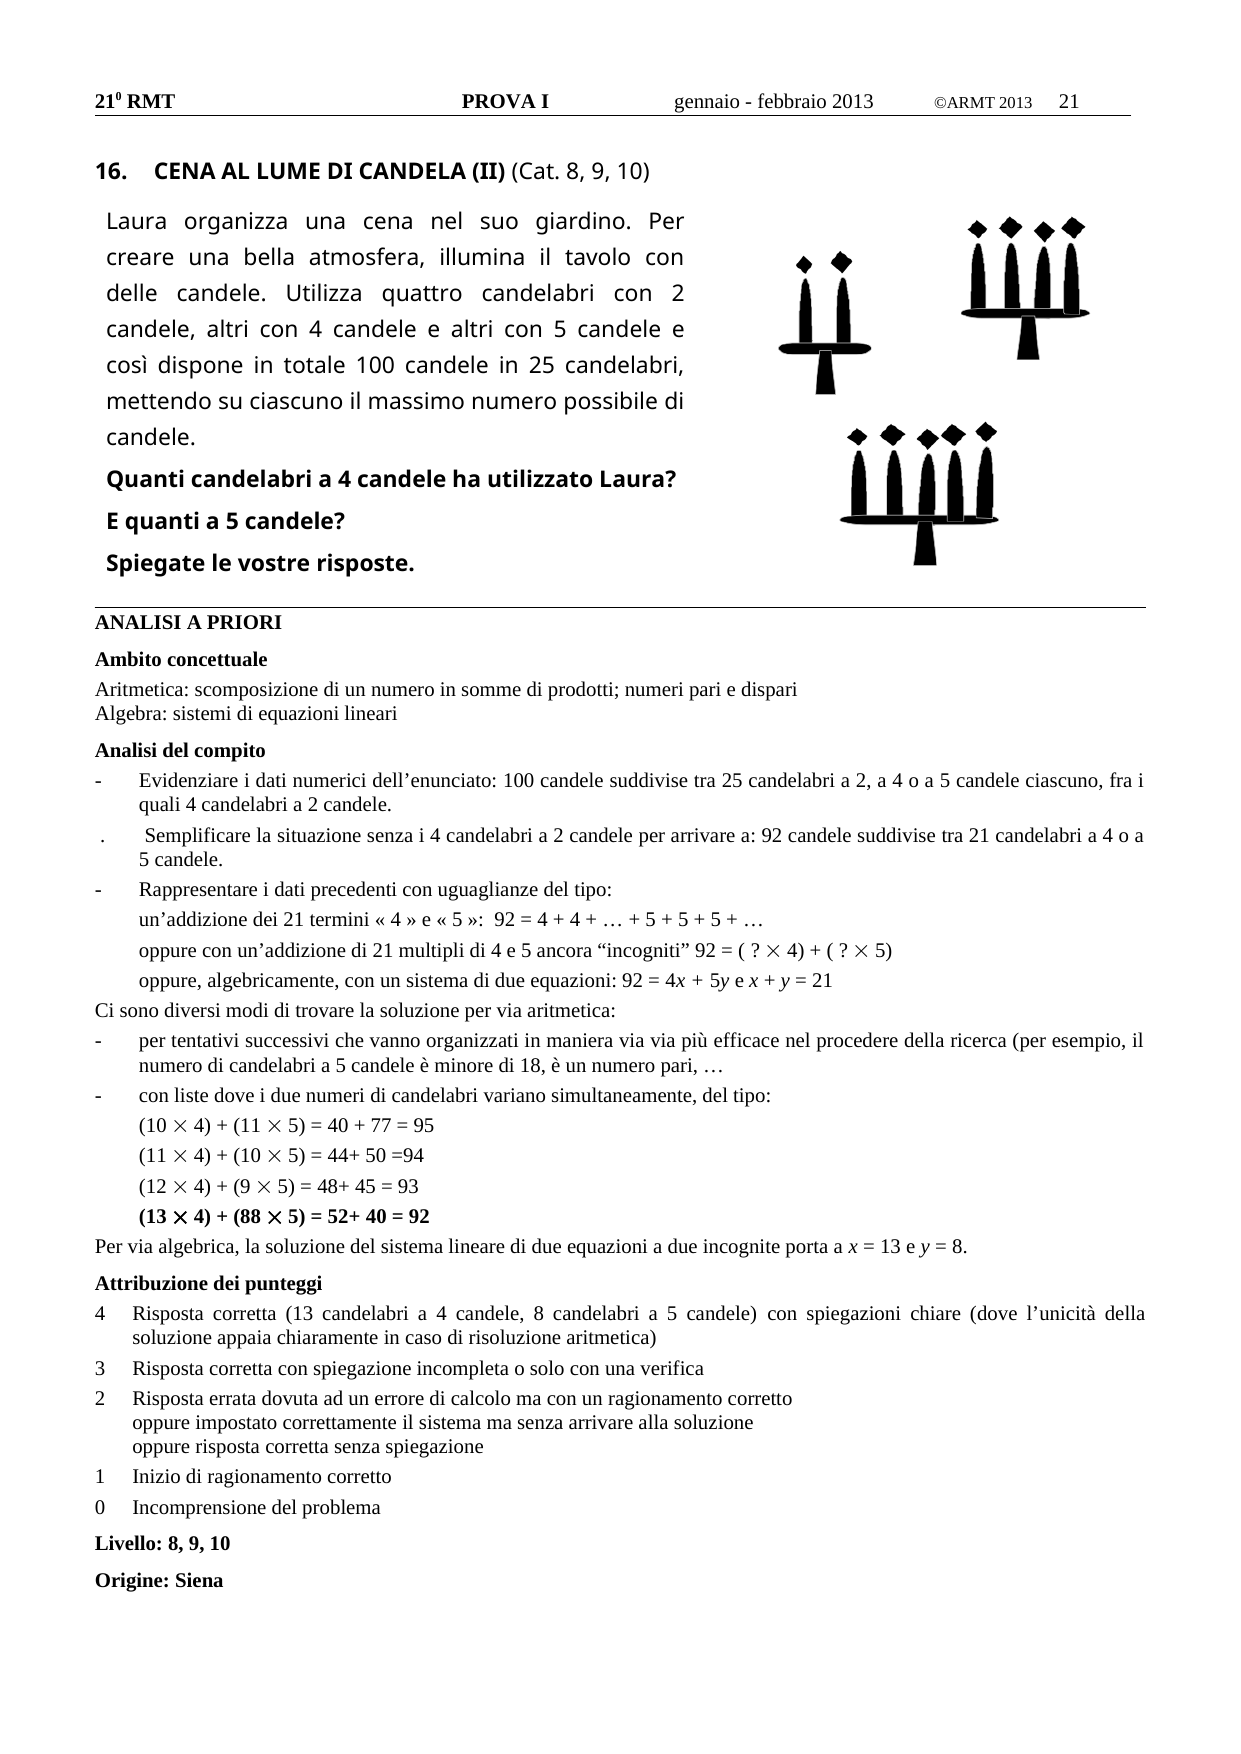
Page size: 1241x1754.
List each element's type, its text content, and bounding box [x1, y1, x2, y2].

text Algebra: sistemi di equazioni lineari [94, 701, 1146, 725]
text (12  4) + (9  5) = 48+ 45 = 93 [94, 1174, 1146, 1198]
text 4 Risposta corretta (13 candelabri a 4 candele, 8 candelabri a 5 candele) con spiegazioni chiare (dove l’unicità della soluzione appaia chiaramente in caso di risoluzione aritmetica) [94, 1301, 1146, 1349]
text un’addizione dei 21 termini « 4 » e « 5 »: 92 = 4 + 4 + … + 5 + 5 + 5 + … [94, 907, 1146, 931]
text - con liste dove i due numeri di candelabri variano simultaneamente, del tipo: [94, 1083, 1146, 1107]
text - Evidenziare i dati numerici dell’enunciato: 100 candele suddivise tra 25 candelabri a 2, a 4 o a 5 candele ciascuno, fra i quali 4 candelabri a 2 candele. [94, 768, 1146, 816]
text 3 Risposta corretta con spiegazione incompleta o solo con una verifica [94, 1356, 1146, 1380]
text . Semplificare la situazione senza i 4 candelabri a 2 candele per arrivare a: 92 candele suddivise tra 21 candelabri a 4 o a 5 candele. [94, 822, 1146, 871]
text (11  4) + (10  5) = 44+ 50 =94 [94, 1143, 1146, 1167]
table_header Laura organizza una cena nel suo giardino. Per creare una bella atmosfera, illumina il tavolo con delle candele. Utilizza quattro candelabri con 2 candele, altri con 4 candele e altri con 5 candele e così dispone in totale 100 candele in 25 candelabri, mettendo su ciascuno il massimo numero possibile di candele. Quanti candelabri a 4 candele ha utilizzato Laura? E quanti a 5 candele? Spiegate le vostre risposte. [95, 199, 696, 582]
text Ambito concettuale [94, 647, 1146, 671]
text 2 Risposta errata dovuta ad un errore di calcolo ma con un ragionamento corretto [94, 1386, 1146, 1410]
text ANALisi A PRIORI [94, 608, 1146, 634]
text oppure con un’addizione di 21 multipli di 4 e 5 ancora “incogniti” 92 = ( ?  4) + ( ?  5) [94, 937, 1146, 962]
text 1 Inizio di ragionamento corretto [94, 1464, 1146, 1488]
text (13  4) + (88  5) = 52+ 40 = 92 [94, 1204, 1146, 1228]
text Attribuzione dei punteggi [94, 1271, 1146, 1295]
text Analisi del compito [94, 738, 1146, 762]
text oppure impostato correttamente il sistema ma senza arrivare alla soluzione [94, 1410, 1146, 1434]
text Per via algebrica, la soluzione del sistema lineare di due equazioni a due incognite porta a x = 13 e y = 8. [94, 1234, 1146, 1258]
text oppure risposta corretta senza spiegazione [94, 1434, 1146, 1458]
text Aritmetica: scomposizione di un numero in somme di prodotti; numeri pari e dispari [94, 677, 1146, 701]
text - per tentativi successivi che vanno organizzati in maniera via via più efficace nel procedere della ricerca (per esempio, il numero di candelabri a 5 candele è minore di 18, è un numero pari, … [94, 1028, 1146, 1077]
text (10  4) + (11  5) = 40 + 77 = 95 [94, 1113, 1146, 1137]
text Origine: Siena [94, 1568, 1146, 1592]
picture [767, 208, 1102, 572]
text 16. CENA AL LUME DI CANDELA (II) (Cat. 8, 9, 10) [94, 155, 1146, 186]
text Livello: 8, 9, 10 [94, 1531, 1146, 1555]
text oppure, algebricamente, con un sistema di due equazioni: 92 = 4x + 5y e x + y = 21 [94, 968, 1146, 992]
text - Rappresentare i dati precedenti con uguaglianze del tipo: [94, 877, 1146, 901]
text 0 Incomprensione del problema [94, 1495, 1146, 1519]
text Ci sono diversi modi di trovare la soluzione per via aritmetica: [94, 998, 1146, 1022]
table_header [696, 199, 1113, 582]
